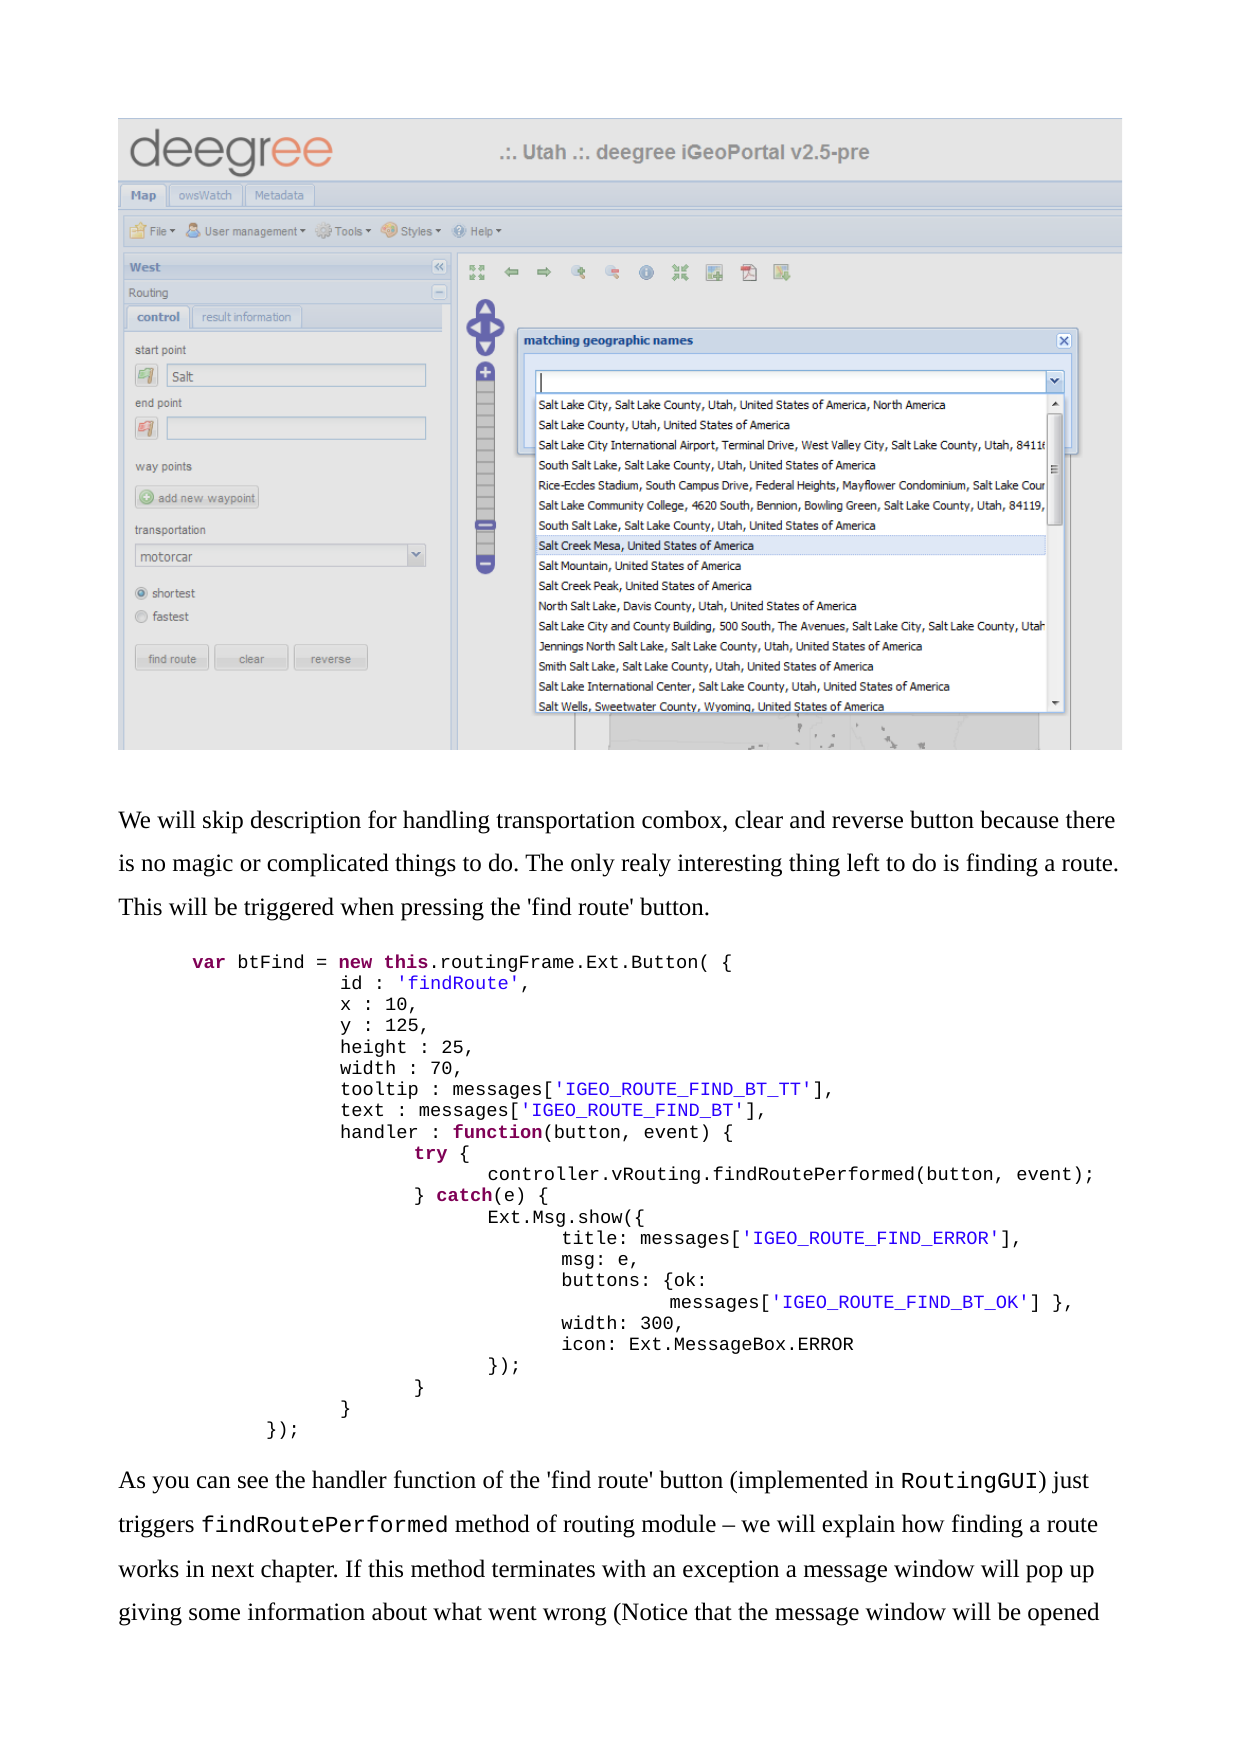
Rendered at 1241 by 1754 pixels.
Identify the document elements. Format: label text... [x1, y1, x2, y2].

text msg: e, [118, 1250, 1122, 1271]
text }); [118, 1356, 1122, 1377]
text messages['IGEO_ROUTE_FIND_BT_OK'] }, [118, 1292, 1122, 1314]
text try { [118, 1144, 1122, 1165]
text var btFind = new this.routingFrame.Ext.Button( { [118, 952, 1122, 974]
text tooltip : messages['IGEO_ROUTE_FIND_BT_TT'], [118, 1080, 1122, 1101]
picture [118, 118, 1123, 750]
text y : 125, [118, 1016, 1122, 1037]
text x : 10, [118, 995, 1122, 1016]
text } [118, 1377, 1122, 1399]
text As you can see the handler function of the 'find route' button (implemented in RoutingGUI) just triggers findRoutePerformed method of routing module – we will explain how finding a route works in next chapter. If this method terminates with an exception a message window will pop up giving some information about what went wrong (Notice that the message window will be opened [118, 1465, 1122, 1626]
text handler : function(button, event) { [118, 1122, 1122, 1144]
text Ext.Msg.show({ [118, 1207, 1122, 1229]
text title: messages['IGEO_ROUTE_FIND_ERROR'], [118, 1229, 1122, 1250]
text }); [118, 1420, 1122, 1441]
text icon: Ext.MessageBox.ERROR [118, 1335, 1122, 1356]
text height : 25, [118, 1037, 1122, 1059]
text width: 300, [118, 1314, 1122, 1335]
text id : 'findRoute', [118, 974, 1122, 995]
text text : messages['IGEO_ROUTE_FIND_BT'], [118, 1101, 1122, 1122]
text width : 70, [118, 1059, 1122, 1080]
text } [118, 1399, 1122, 1420]
text controller.vRouting.findRoutePerformed(button, event); [118, 1165, 1122, 1186]
text } catch(e) { [118, 1186, 1122, 1207]
text buttons: {ok: [118, 1271, 1122, 1292]
text We will skip description for handling transportation combox, clear and reverse button because there is no magic or complicated things to do. The only realy interesting thing left to do is finding a route. This will be triggered when pressing the 'find route' button. [118, 805, 1122, 920]
